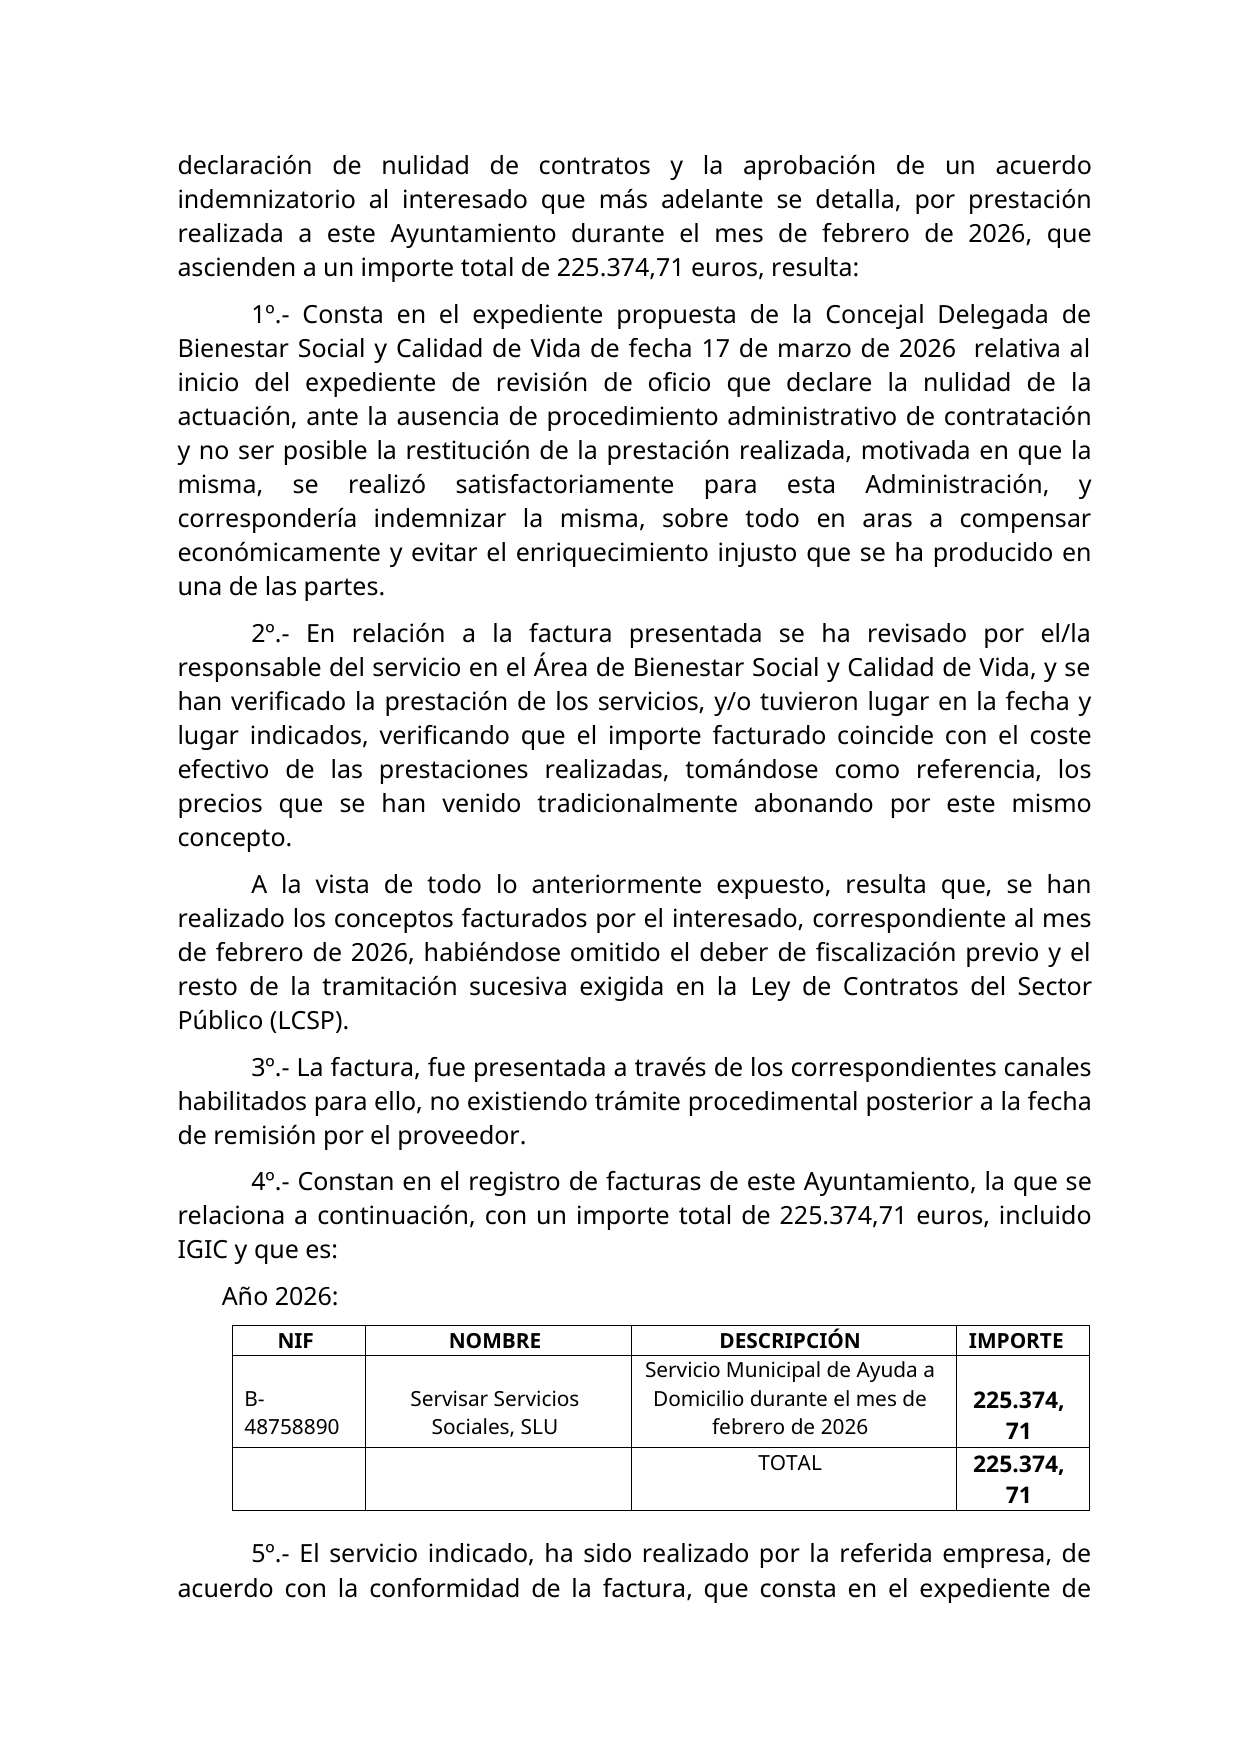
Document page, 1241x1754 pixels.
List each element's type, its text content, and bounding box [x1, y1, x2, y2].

text Año 2026: [177, 1278, 1093, 1313]
text 2º.- En relación a la factura presentada se ha revisado por el/la responsable del servicio en el Área de Bienestar Social y Calidad de Vida, y se han verificado la prestación de los servicios, y/o tuvieron lugar en la fecha y lugar indicados, verificando que el importe facturado coincide con el coste efectivo de las prestaciones realizadas, tomándose como referencia, los precios que se han venido tradicionalmente abonando por este mismo concepto. [177, 615, 1093, 854]
table_cell 225.374,71 [957, 1448, 1089, 1510]
table_header NOMBRE [366, 1326, 631, 1354]
text 1º.- Consta en el expediente propuesta de la Concejal Delegada de Bienestar Social y Calidad de Vida de fecha 17 de marzo de 2026 relativa al inicio del expediente de revisión de oficio que declare la nulidad de la actuación, ante la ausencia de procedimiento administrativo de contratación y no ser posible la restitución de la prestación realizada, motivada en que la misma, se realizó satisfactoriamente para esta Administración, y correspondería indemnizar la misma, sobre todo en aras a compensar económicamente y evitar el enriquecimiento injusto que se ha producido en una de las partes. [177, 296, 1093, 603]
text declaración de nulidad de contratos y la aprobación de un acuerdo indemnizatorio al interesado que más adelante se detalla, por prestación realizada a este Ayuntamiento durante el mes de febrero de 2026, que ascienden a un importe total de 225.374,71 euros, resulta: [177, 148, 1093, 284]
table_cell [366, 1448, 631, 1510]
text A la vista de todo lo anteriormente expuesto, resulta que, se han realizado los conceptos facturados por el interesado, correspondiente al mes de febrero de 2026, habiéndose omitido el deber de fiscalización previo y el resto de la tramitación sucesiva exigida en la Ley de Contratos del Sector Público (LCSP). [177, 866, 1093, 1037]
table_header DESCRIPCIÓN [632, 1326, 956, 1354]
table_cell TOTAL [632, 1448, 956, 1510]
table_cell Servisar Servicios Sociales, SLU [366, 1356, 631, 1447]
table_cell [233, 1448, 365, 1510]
table_cell Servicio Municipal de Ayuda a Domicilio durante el mes de febrero de 2026 [632, 1356, 956, 1447]
table_cell 225.374,71 [957, 1356, 1089, 1447]
text 5º.- El servicio indicado, ha sido realizado por la referida empresa, de acuerdo con la conformidad de la factura, que consta en el expediente de [177, 1536, 1093, 1604]
text 4º.- Constan en el registro de facturas de este Ayuntamiento, la que se relaciona a continuación, con un importe total de 225.374,71 euros, incluido IGIC y que es: [177, 1164, 1093, 1266]
table_cell B-48758890 [233, 1356, 365, 1447]
text 3º.- La factura, fue presentada a través de los correspondientes canales habilitados para ello, no existiendo trámite procedimental posterior a la fecha de remisión por el proveedor. [177, 1049, 1093, 1151]
table_header NIF [233, 1326, 365, 1354]
table_header IMPORTE [957, 1326, 1089, 1354]
